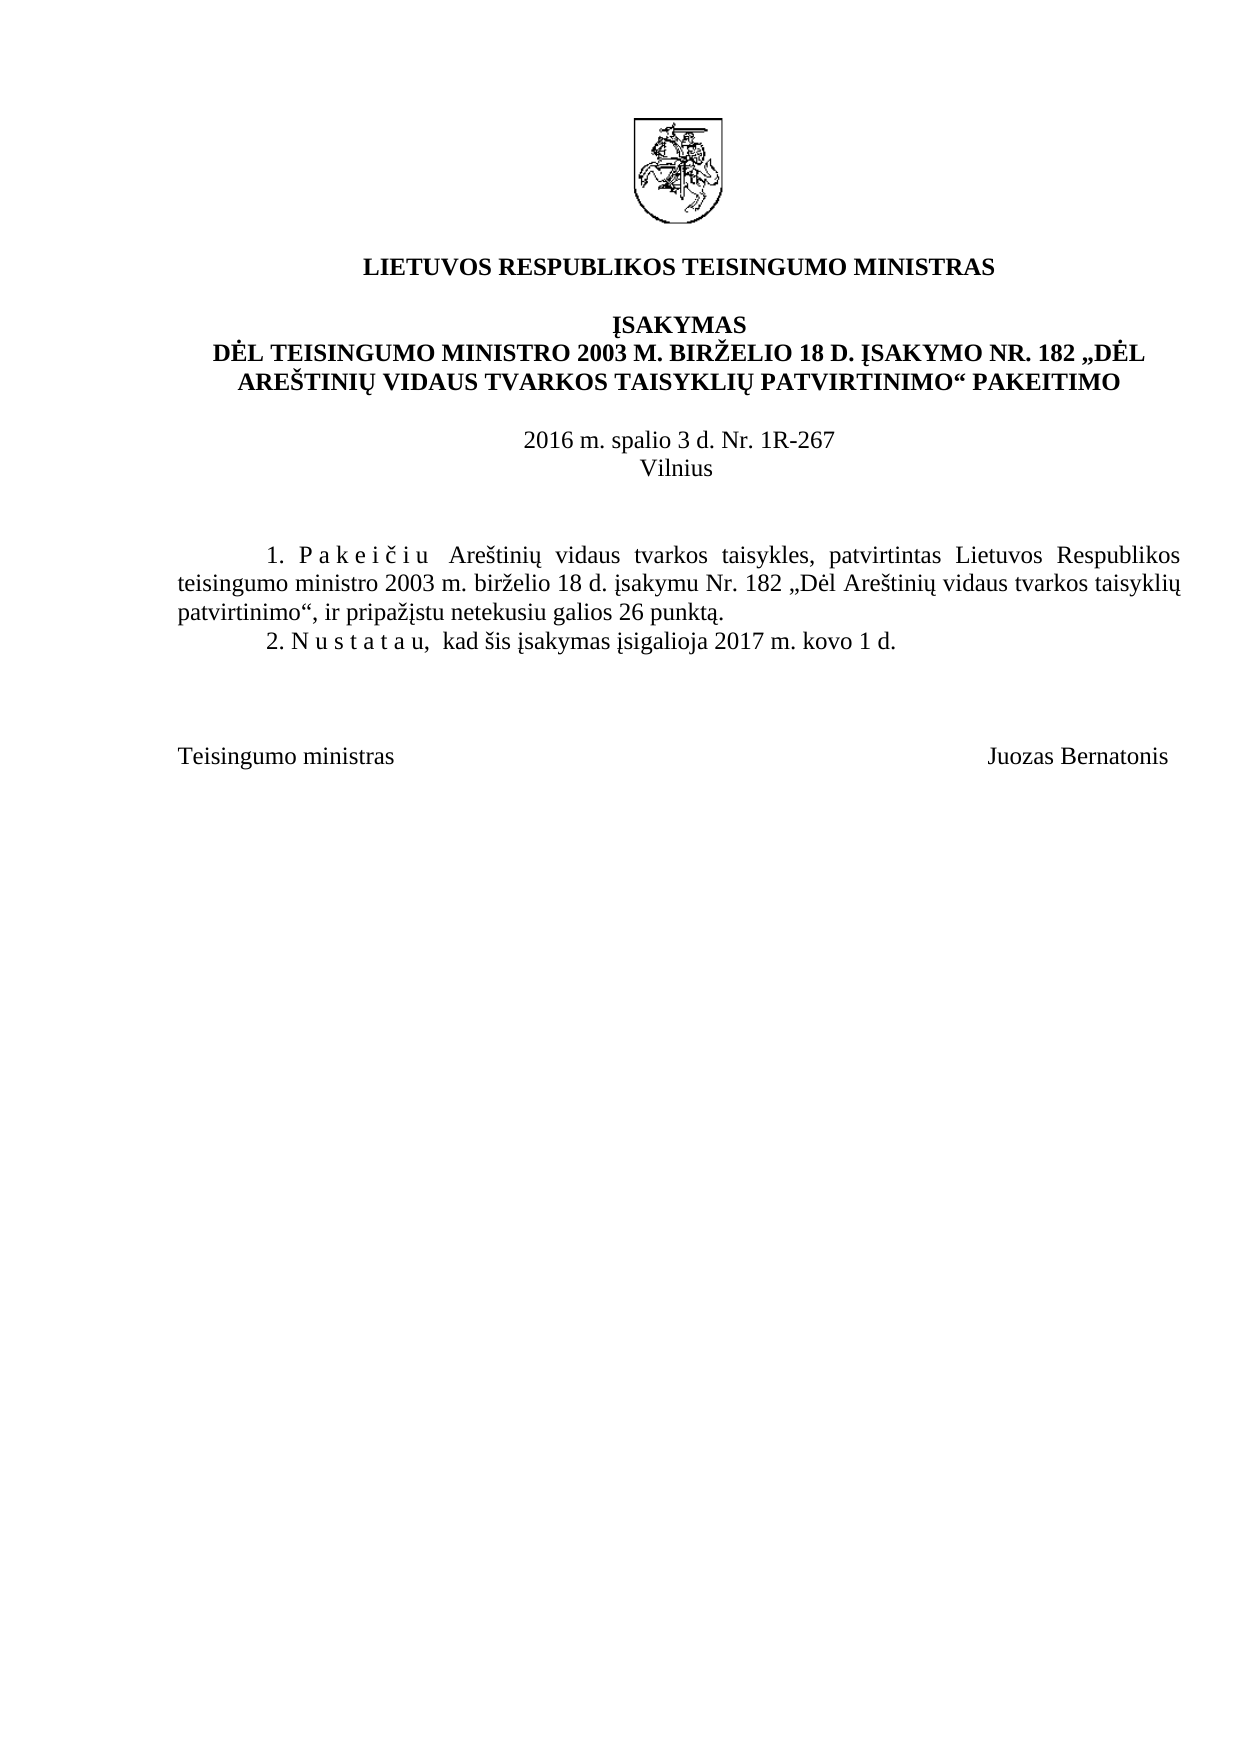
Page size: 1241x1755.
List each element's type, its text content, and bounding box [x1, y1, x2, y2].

text LIETUVOS RESPUBLIKOS TEISINGUMO MINISTRAS [177, 252, 1181, 281]
text ĮSAKYMAS [177, 310, 1181, 338]
text 1. Pakeičiu Areštinių vidaus tvarkos taisykles, patvirtintas Lietuvos Respublikos teisingumo ministro 2003 m. birželio 18 d. įsakymu Nr. 182 „Dėl Areštinių vidaus tvarkos taisyklių patvirtinimo“, ir pripažįstu netekusiu galios 26 punktą. [177, 540, 1181, 626]
text 2016 m. spalio 3 d. Nr. 1R-267 [177, 425, 1181, 453]
text Vilnius [177, 453, 1181, 482]
text Teisingumo ministras Juozas Bernatonis [177, 741, 1181, 770]
text DĖL TEISINGUMO MINISTRO 2003 M. BIRŽELIO 18 D. ĮSAKYMO NR. 182 „DĖL AREŠTINIŲ VIDAUS TVARKOS TAISYKLIŲ PATVIRTINIMO“ PAKEITIMO [177, 338, 1181, 396]
text 2. N u s t a t a u, kad šis įsakymas įsigalioja 2017 m. kovo 1 d. [177, 626, 1181, 655]
